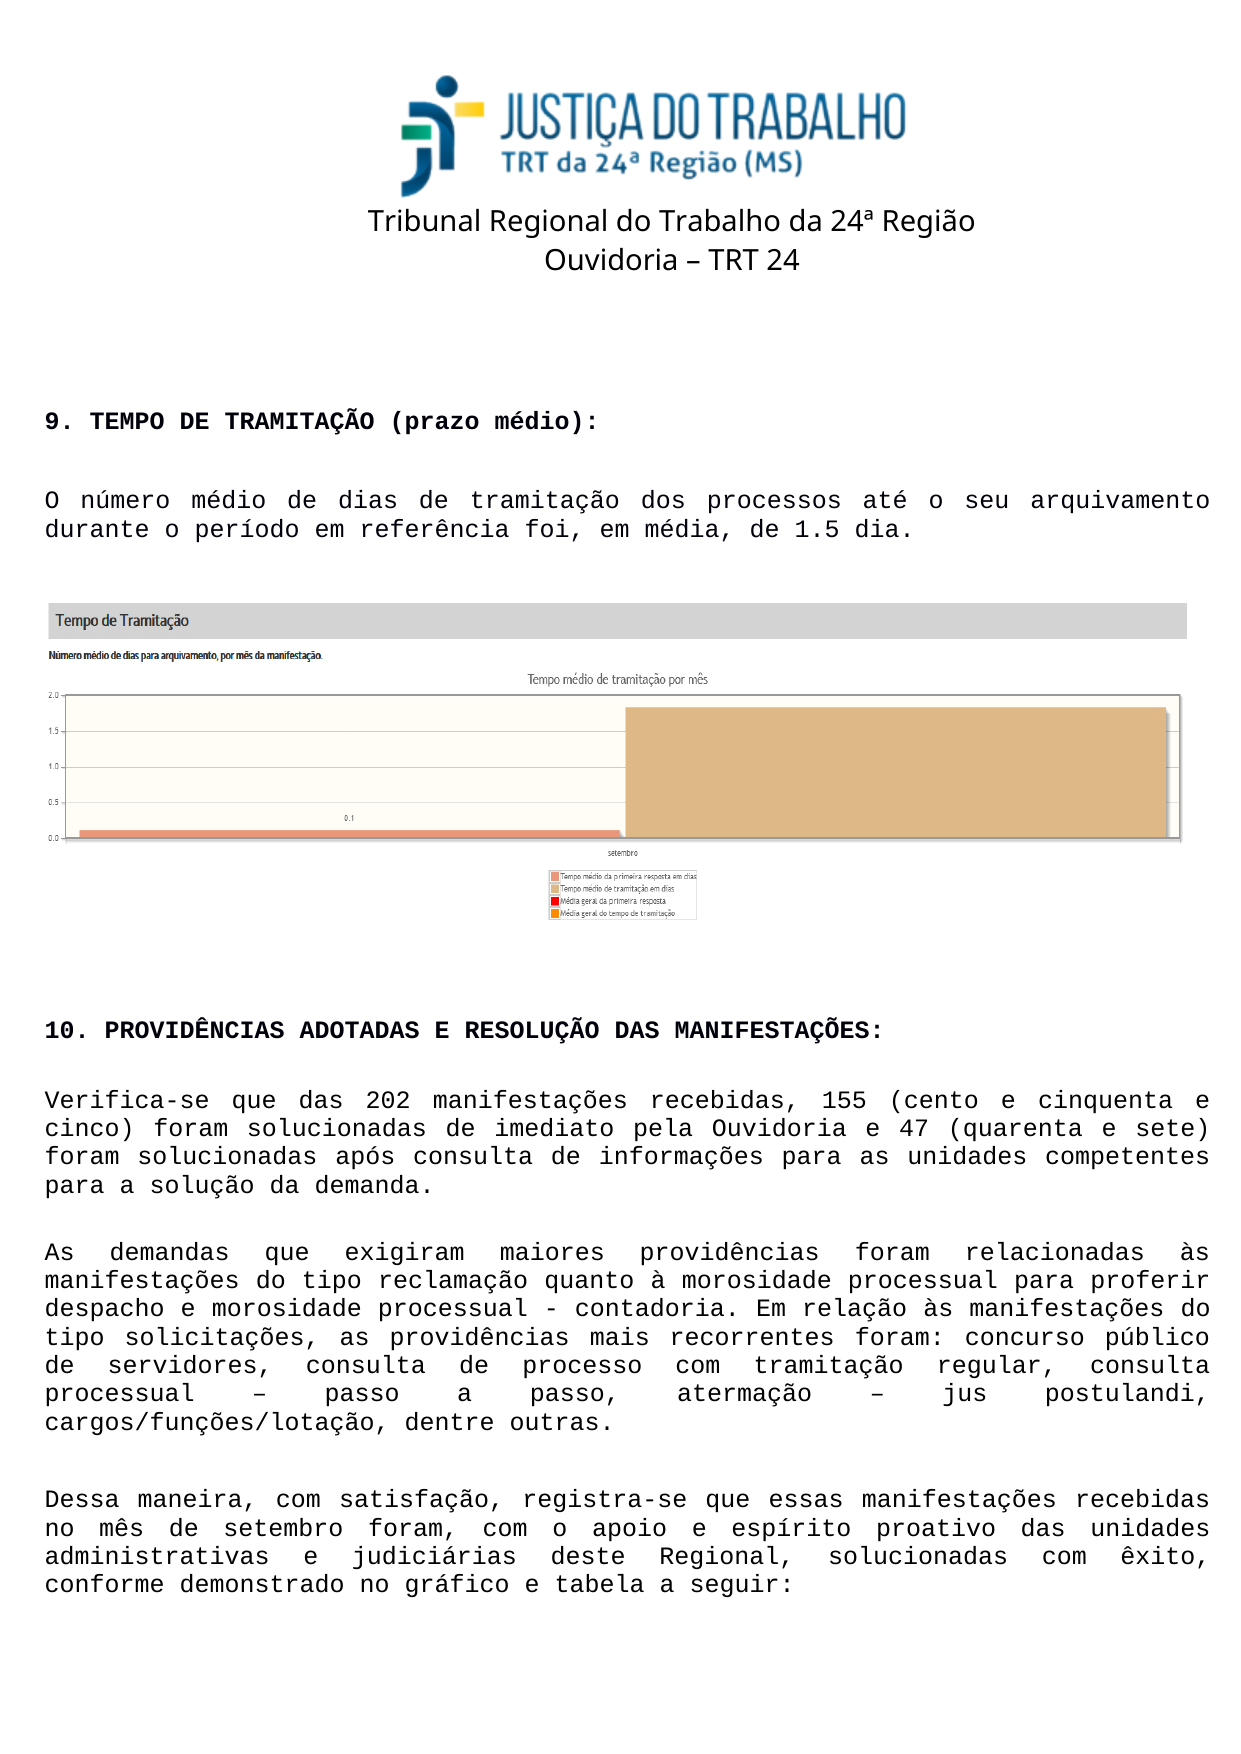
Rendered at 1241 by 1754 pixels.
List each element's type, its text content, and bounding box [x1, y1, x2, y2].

text Dessa maneira, com satisfação, registra-se que essas manifestações recebidas no mês de setembro foram, com o apoio e espírito proativo das unidades administrativas e judiciárias deste Regional, solucionadas com êxito, conforme demonstrado no gráfico e tabela a seguir: [44, 1487, 1211, 1600]
text 9. TEMPO DE TRAMITAÇÃO (prazo médio): [44, 408, 1209, 437]
text Verifica-se que das 202 manifestações recebidas, 155 (cento e cinquenta e cinco) foram solucionadas de imediato pela Ouvidoria e 47 (quarenta e sete) foram solucionadas após consulta de informações para as unidades competentes para a solução da demanda. [44, 1087, 1211, 1201]
text O número médio de dias de tramitação dos processos até o seu arquivamento durante o período em referência foi, em média, de 1.5 dia. [44, 488, 1211, 544]
text As demandas que exigiram maiores providências foram relacionadas às manifestações do tipo reclamação quanto à morosidade processual para proferir despacho e morosidade processual - contadoria. Em relação às manifestações do tipo solicitações, as providências mais recorrentes foram: concurso público de servidores, consulta de processo com tramitação regular, consulta processual – passo a passo, atermação – jus postulandi, cargos/funções/lotação, dentre outras. [44, 1239, 1211, 1438]
text 10. PROVIDÊNCIAS ADOTADAS E RESOLUÇÃO DAS MANIFESTAÇÕES: [44, 1018, 1211, 1046]
